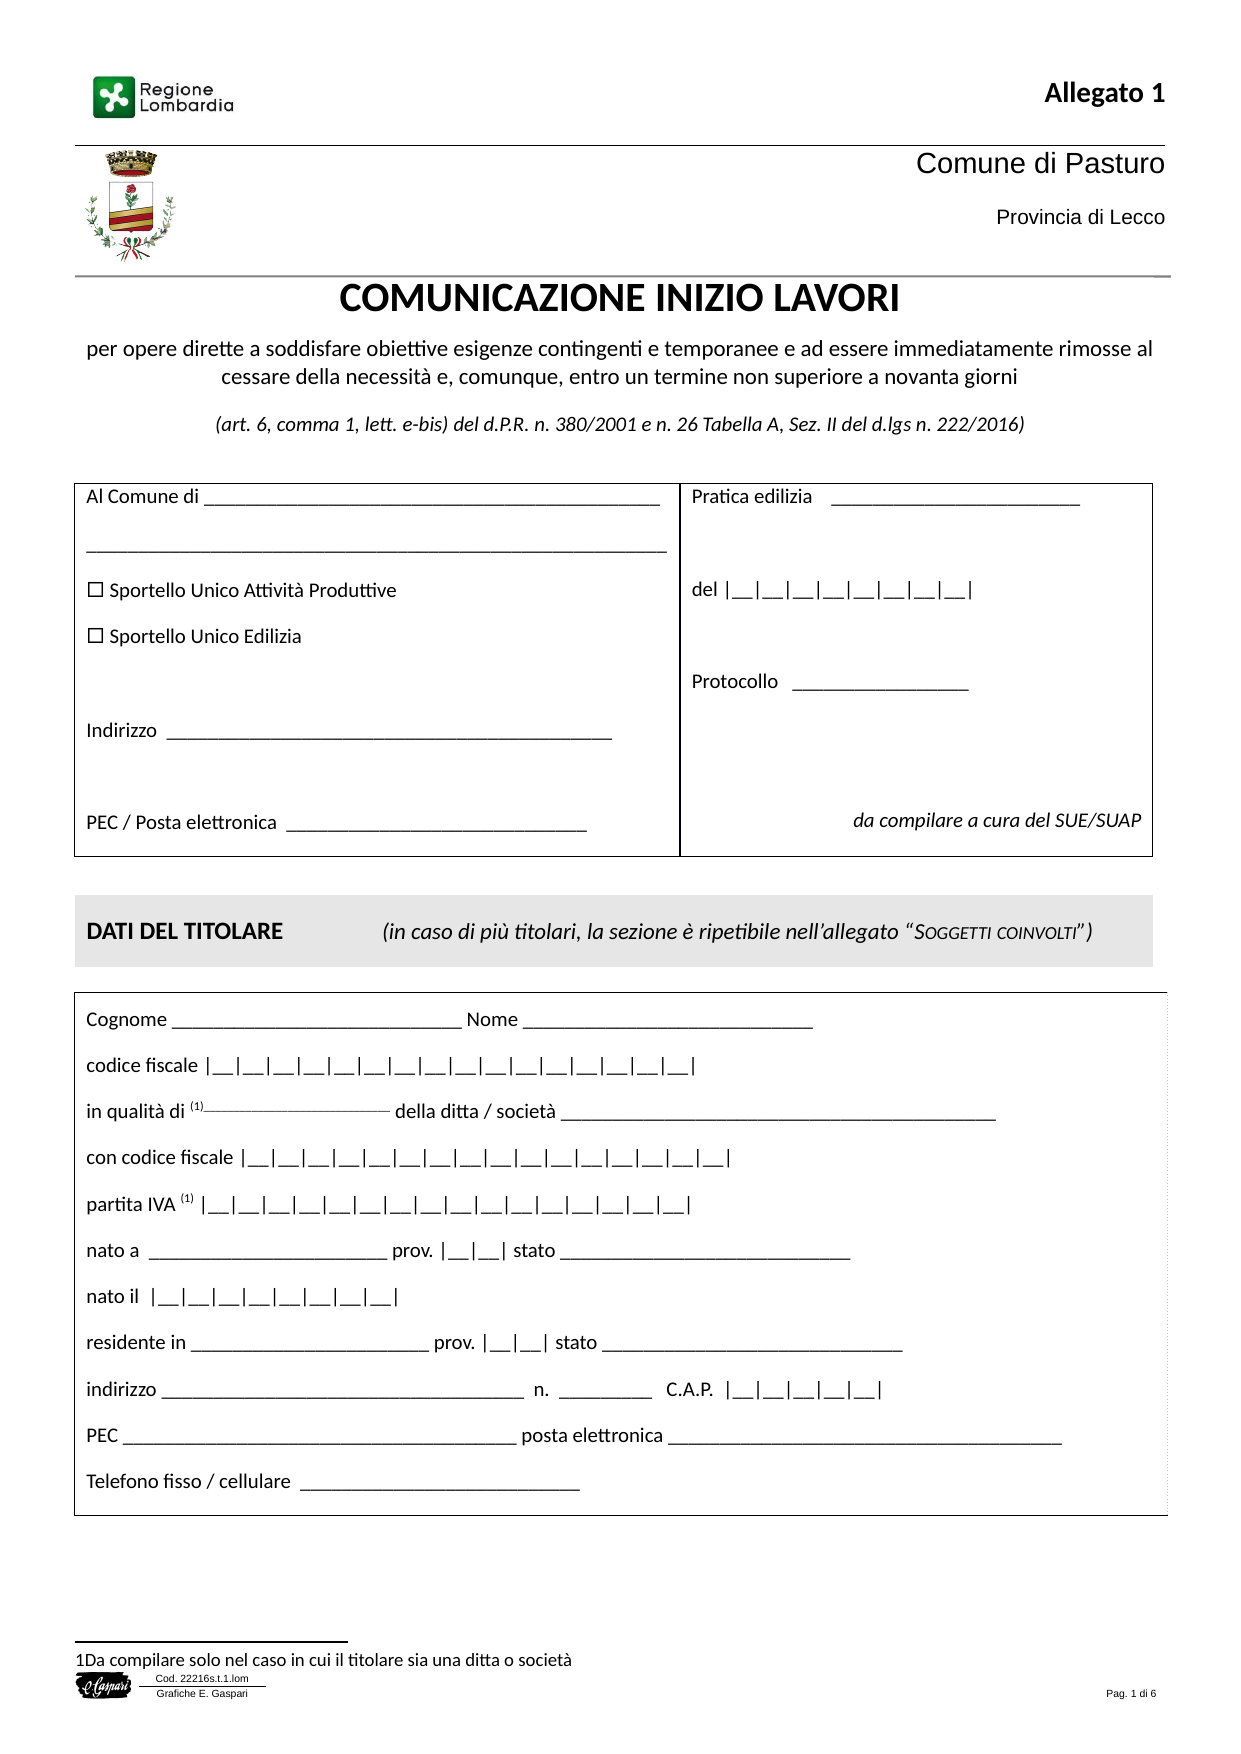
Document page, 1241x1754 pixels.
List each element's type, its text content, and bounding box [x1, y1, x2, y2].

table_cell [429, 576, 679, 669]
picture [79, 137, 181, 268]
text Provincia di Lecco [181, 205, 1165, 229]
picture [79, 63, 246, 131]
table_header DATI DEL TITOLARE (in caso di più titolari, la sezione è ripetibile nell’allegato “Soggetti coinvolti”) [75, 895, 1153, 967]
picture [75, 1671, 131, 1699]
table_header Pratica edilizia ________________________ del |__|__|__|__|__|__|__|__| Protocollo _________________ da compilare a cura del SUE/SUAP [681, 484, 1152, 856]
table_cell Indirizzo ___________________________________________ PEC / Posta elettronica _____________________________ [75, 670, 679, 856]
table_header [64, 1562, 1182, 1608]
subtitle per opere dirette a soddisfare obiettive esigenze contingenti e temporanee e ad essere immediatamente rimosse al cessare della necessità e, comunque, entro un termine non superiore a novanta giorni [75, 334, 1165, 390]
title COMUNICAZIONE INIZIO LAVORI [75, 278, 1165, 321]
table_header Cognome ____________________________ Nome ____________________________ codice fiscale |__|__|__|__|__|__|__|__|__|__|__|__|__|__|__|__| in qualità di ()_______________________________ della ditta / società __________________________________________ con codice fiscale |__|__|__|__|__|__|__|__|__|__|__|__|__|__|__|__| partita IVA (1) |__|__|__|__|__|__|__|__|__|__|__|__|__|__|__|__| nato a _______________________ prov. |__|__| stato ____________________________ nato il |__|__|__|__|__|__|__|__| residente in _______________________ prov. |__|__| stato _____________________________ indirizzo ___________________________________ n. _________ C.A.P. |__|__|__|__|__| PEC ______________________________________ posta elettronica ______________________________________ Telefono fisso / cellulare ___________________________ [75, 993, 1167, 1514]
title [75, 271, 1165, 275]
text Comune di Pasturo [181, 146, 1165, 179]
table_header Al Comune di ____________________________________________ ________________________________________________________ [75, 484, 679, 576]
text (art. 6, comma 1, lett. e-bis) del d.P.R. n. 380/2001 e n. 26 Tabella A, Sez. II del d.lgs n. 222/2016) [75, 411, 1165, 436]
table_cell  Sportello Unico Attività Produttive  Sportello Unico Edilizia [75, 576, 429, 669]
